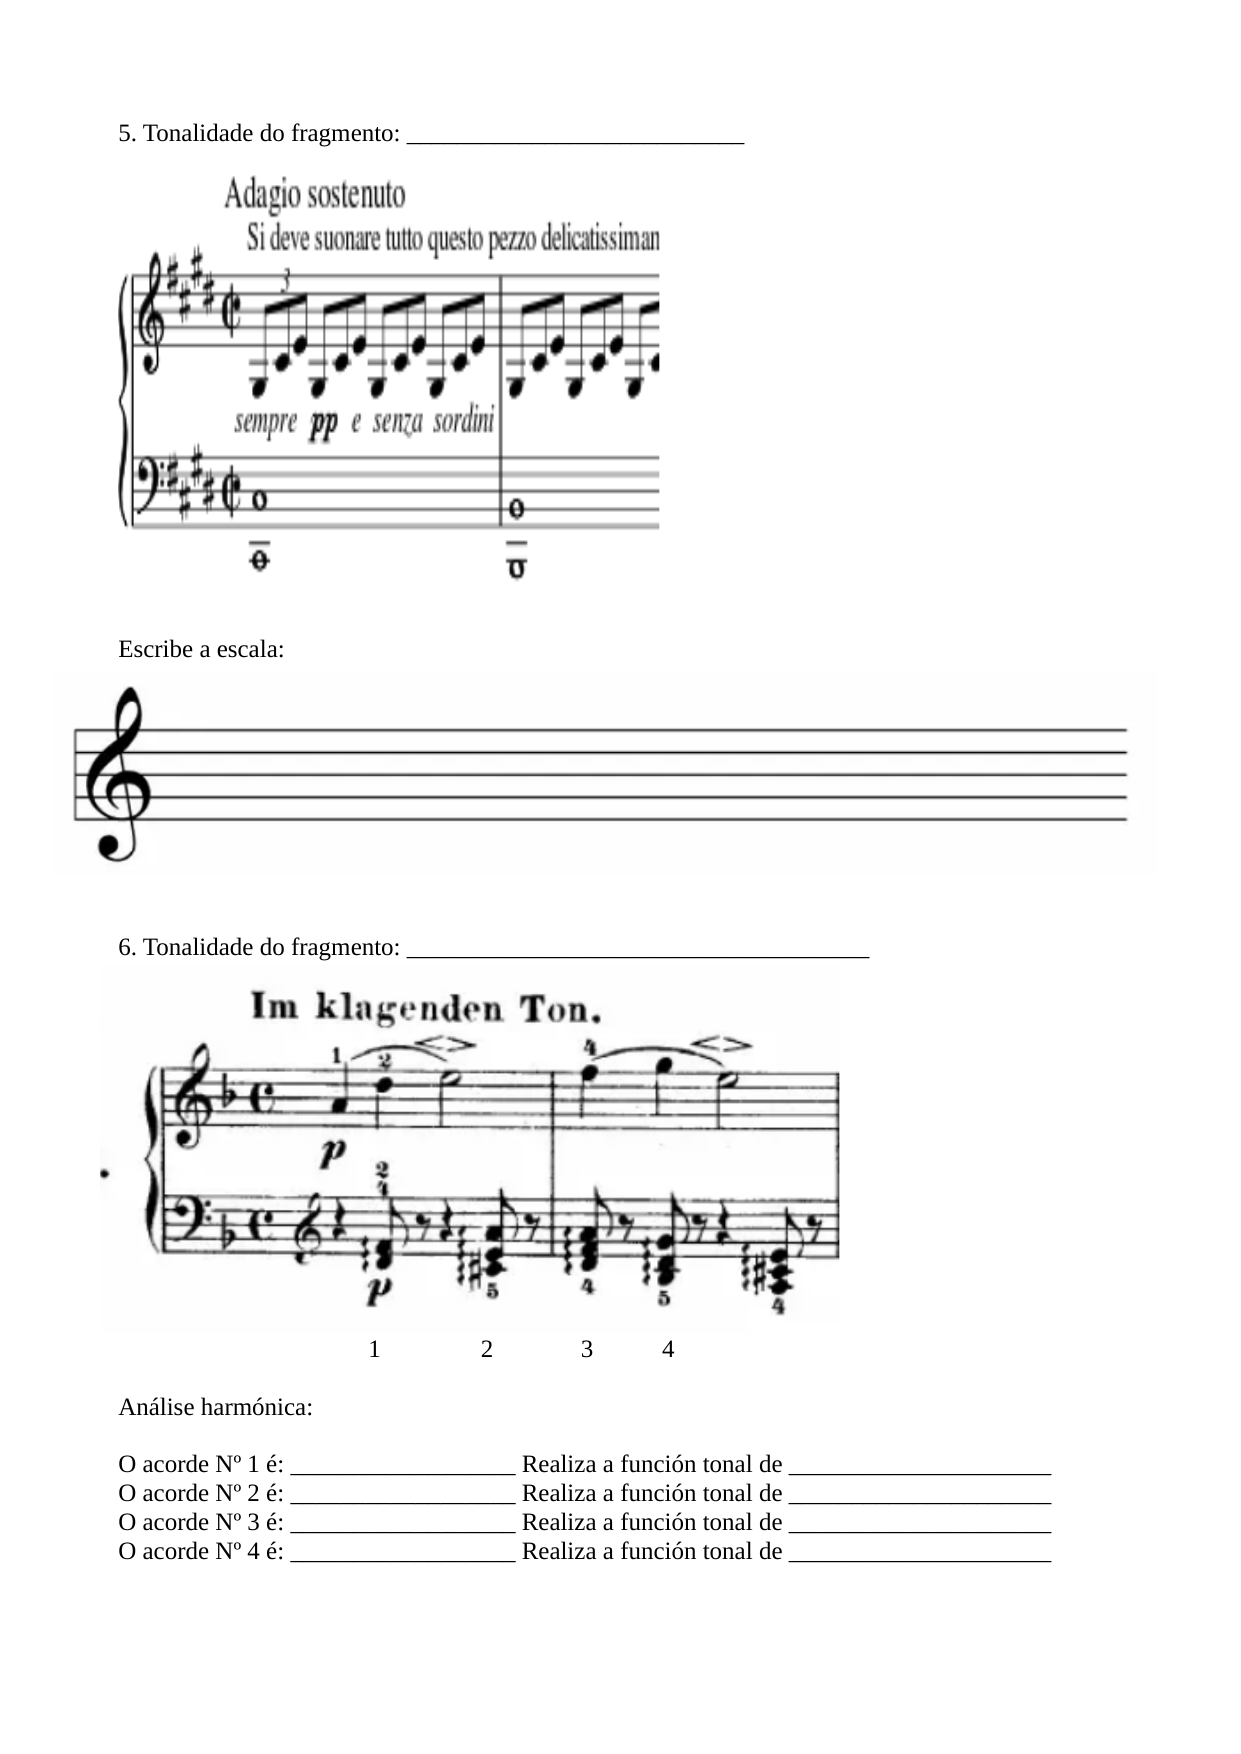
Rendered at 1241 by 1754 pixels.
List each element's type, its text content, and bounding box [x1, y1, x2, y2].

list Escribe a escala: [118, 634, 1122, 663]
text O acorde Nº 3 é: __________________ Realiza a función tonal de _____________________ [118, 1507, 1122, 1536]
text 1 2 3 4 [118, 1334, 1122, 1363]
text O acorde Nº 1 é: __________________ Realiza a función tonal de _____________________ [118, 1449, 1122, 1478]
list 5. Tonalidade do fragmento: ___________________________ [118, 118, 1122, 147]
text O acorde Nº 2 é: __________________ Realiza a función tonal de _____________________ [118, 1478, 1122, 1507]
text O acorde Nº 4 é: __________________ Realiza a función tonal de _____________________ [118, 1536, 1122, 1564]
picture [118, 175, 660, 606]
picture [53, 670, 1158, 875]
text 6. Tonalidade do fragmento: _____________________________________ [118, 932, 1122, 961]
picture [99, 964, 840, 1333]
text Análise harmónica: [118, 1392, 1122, 1421]
